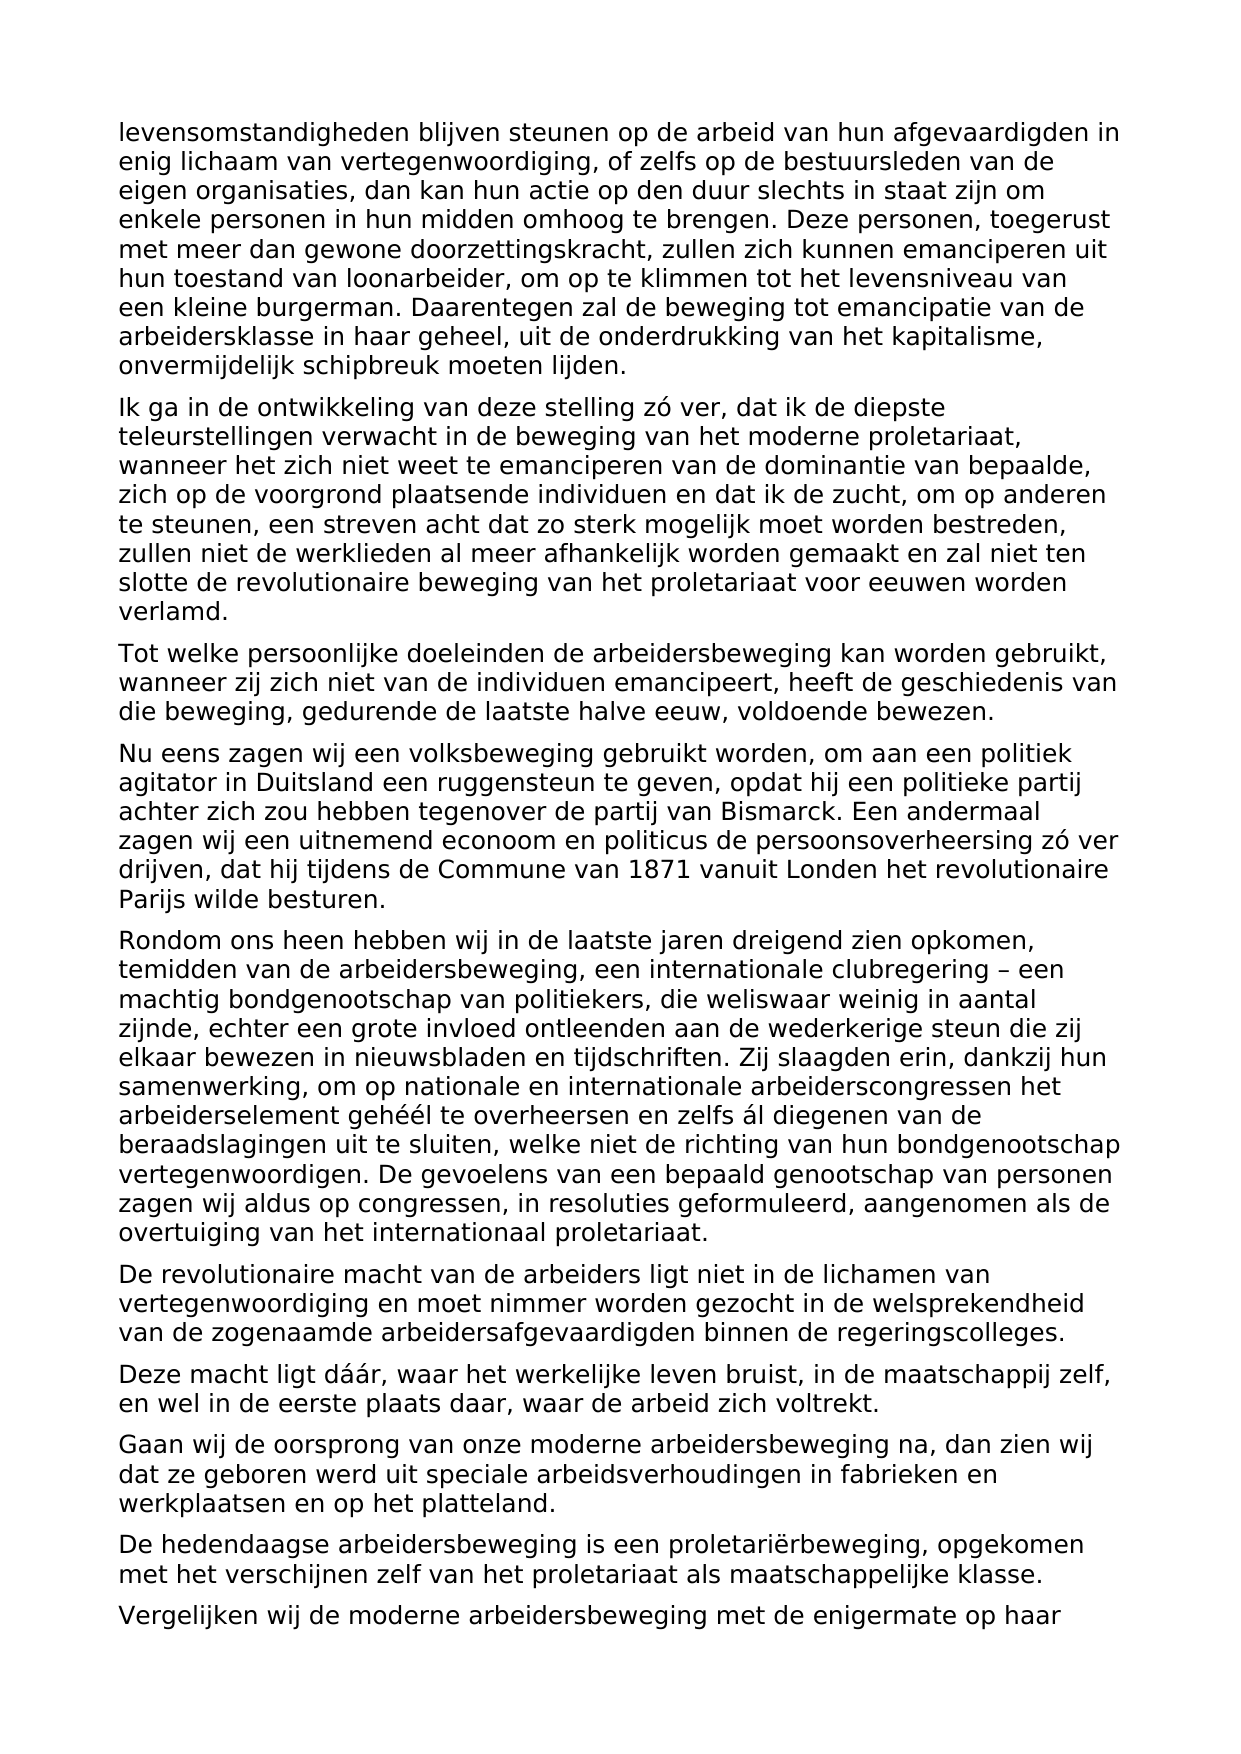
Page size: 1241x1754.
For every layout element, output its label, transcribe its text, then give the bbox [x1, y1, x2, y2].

text Deze macht ligt dáár, waar het werkelijke leven bruist, in de maatschappij zelf, en wel in de eerste plaats daar, waar de arbeid zich voltrekt. [118, 1360, 1122, 1418]
text De revolutionaire macht van de arbeiders ligt niet in de lichamen van vertegenwoordiging en moet nimmer worden gezocht in de welsprekendheid van de zogenaamde arbeidersafgevaardigden binnen de regeringscolleges. [118, 1260, 1122, 1347]
text Nu eens zagen wij een volksbeweging gebruikt worden, om aan een politiek agitator in Duitsland een ruggensteun te geven, opdat hij een politieke partij achter zich zou hebben tegenover de partij van Bismarck. Een andermaal zagen wij een uitnemend econoom en politicus de persoonsoverheersing zó ver drijven, dat hij tijdens de Commune van 1871 vanuit Londen het revolutionaire Parijs wilde besturen. [118, 739, 1122, 914]
text Vergelijken wij de moderne arbeidersbeweging met de enigermate op haar [118, 1601, 1122, 1631]
text Rondom ons heen hebben wij in de laatste jaren dreigend zien opkomen, temidden van de arbeidersbeweging, een internationale clubregering – een machtig bondgenootschap van politiekers, die weliswaar weinig in aantal zijnde, echter een grote invloed ontleenden aan de wederkerige steun die zij elkaar bewezen in nieuwsbladen en tijdschriften. Zij slaagden erin, dankzij hun samenwerking, om op nationale en internationale arbeiderscongressen het arbeiderselement gehéél te overheersen en zelfs ál diegenen van de beraadslagingen uit te sluiten, welke niet de richting van hun bondgenootschap vertegenwoordigen. De gevoelens van een bepaald genootschap van personen zagen wij aldus op congressen, in resoluties geformuleerd, aangenomen als de overtuiging van het internationaal proletariaat. [118, 926, 1122, 1247]
text Tot welke persoonlijke doeleinden de arbeidersbeweging kan worden gebruikt, wanneer zij zich niet van de individuen emancipeert, heeft de geschiedenis van die beweging, gedurende de laatste halve eeuw, voldoende bewezen. [118, 639, 1122, 726]
text levensomstandigheden blijven steunen op de arbeid van hun afgevaardigden in enig lichaam van vertegenwoordiging, of zelfs op de bestuursleden van de eigen organisaties, dan kan hun actie op den duur slechts in staat zijn om enkele personen in hun midden omhoog te brengen. Deze personen, toegerust met meer dan gewone doorzettingskracht, zullen zich kunnen emanciperen uit hun toestand van loonarbeider, om op te klimmen tot het levensniveau van een kleine burgerman. Daarentegen zal de beweging tot emancipatie van de arbeidersklasse in haar geheel, uit de onderdrukking van het kapitalisme, onvermijdelijk schipbreuk moeten lijden. [118, 118, 1122, 381]
text De hedendaagse arbeidersbeweging is een proletariërbeweging, opgekomen met het verschijnen zelf van het proletariaat als maatschappelijke klasse. [118, 1531, 1122, 1589]
text Gaan wij de oorsprong van onze moderne arbeidersbeweging na, dan zien wij dat ze geboren werd uit speciale arbeidsverhoudingen in fabrieken en werkplaatsen en op het platteland. [118, 1431, 1122, 1518]
text Ik ga in de ontwikkeling van deze stelling zó ver, dat ik de diepste teleurstellingen verwacht in de beweging van het moderne proletariaat, wanneer het zich niet weet te emanciperen van de dominantie van bepaalde, zich op de voorgrond plaatsende individuen en dat ik de zucht, om op anderen te steunen, een streven acht dat zo sterk mogelijk moet worden bestreden, zullen niet de werklieden al meer afhankelijk worden gemaakt en zal niet ten slotte de revolutionaire beweging van het proletariaat voor eeuwen worden verlamd. [118, 393, 1122, 626]
